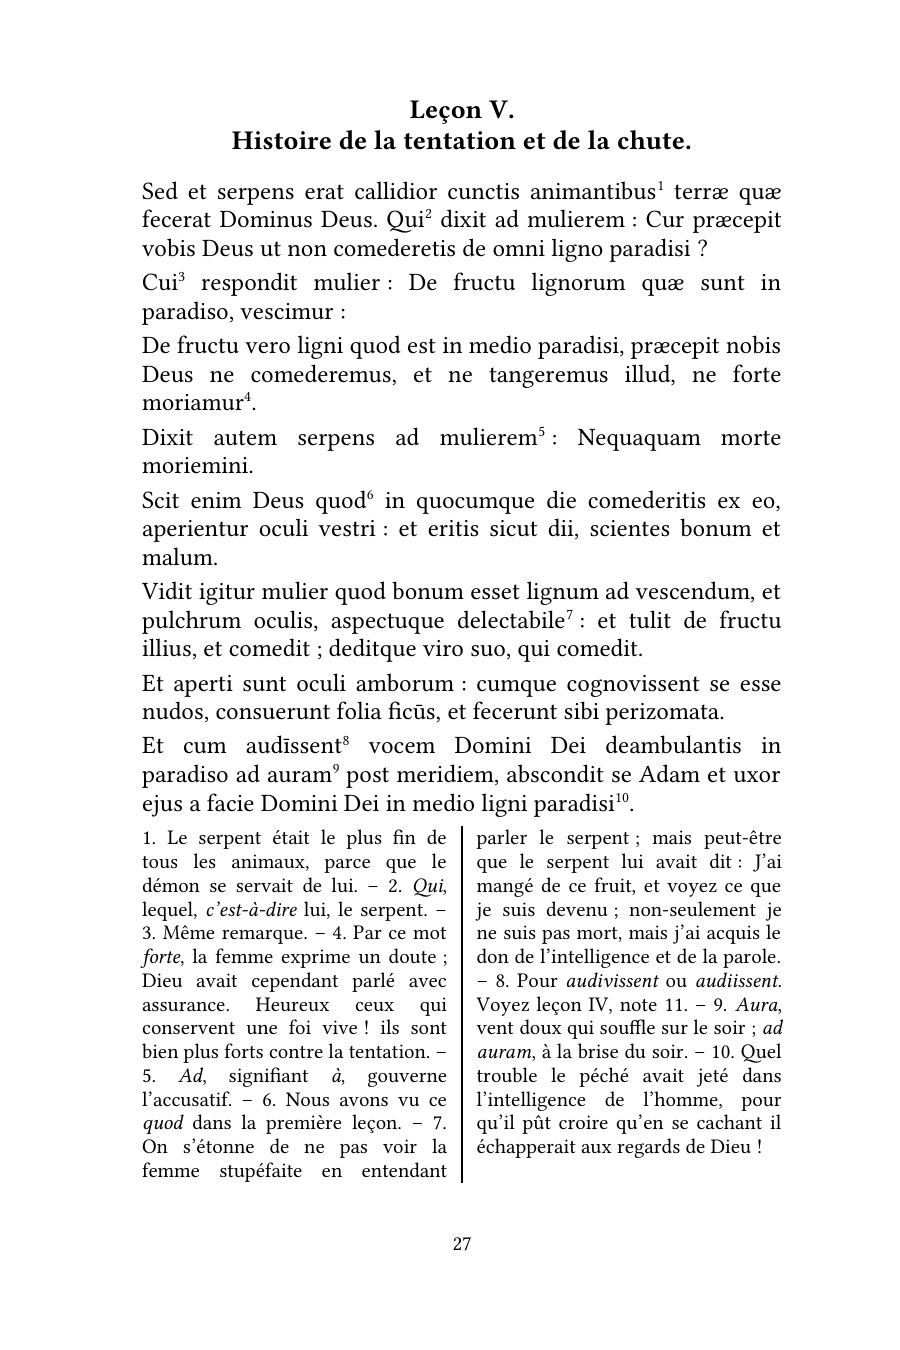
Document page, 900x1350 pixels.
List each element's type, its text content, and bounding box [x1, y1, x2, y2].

text Cui3 respondit mulier : De fructu lignorum quæ sunt in paradiso, vescimur : [142, 268, 782, 326]
text Sed et serpens erat callidior cunctis animantibus1 terræ quæ fecerat Dominus Deus. Qui2 dixit ad mulierem : Cur præcepit vobis Deus ut non comederetis de omni ligno paradisi ? [142, 177, 782, 263]
text De fructu vero ligni quod est in medio paradisi, præcepit nobis Deus ne comederemus, et ne tangeremus illud, ne forte moriamur4. [142, 331, 782, 417]
text Vidit igitur mulier quod bonum esset lignum ad vescendum, et pulchrum oculis, aspectuque delectabile7 : et tulit de fructu illius, et comedit ; deditque viro suo, qui comedit. [142, 577, 782, 663]
text Et aperti sunt oculi amborum : cumque cognovissent se esse nudos, consuerunt folia ficūs, et fecerunt sibi perizomata. [142, 669, 782, 726]
text parler le serpent ; mais peut-être que le serpent lui avait dit : J’ai mangé de ce fruit, et voyez ce que je suis devenu ; non-seulement je ne suis pas mort, mais j’ai acquis le don de l’intelligence et de la parole. – 8. Pour audivissent ou audiissent. Voyez leçon IV, note 11. – 9. Aura, vent doux qui souffle sur le soir ; ad auram, à la brise du soir. – 10. Quel trouble le péché avait jeté dans l’intelligence de l’homme, pour qu’il pût croire qu’en se cachant il échapperait aux regards de Dieu ! [476, 826, 782, 1158]
text 1. Le serpent était le plus fin de tous les animaux, parce que le démon se servait de lui. – 2. Qui, lequel, c’est-à-dire lui, le serpent. – 3. Même remarque. – 4. Par ce mot forte, la femme exprime un doute ; Dieu avait cependant parlé avec assurance. Heureux ceux qui conservent une foi vive ! ils sont bien plus forts contre la tentation. – 5. Ad, signifiant à, gouverne l’accusatif. – 6. Nous avons vu ce quod dans la première leçon. – 7. On s’étonne de ne pas voir la femme stupéfaite en entendant [142, 826, 447, 1182]
text Et cum audīssent8 vocem Domini Dei deambulantis in paradiso ad auram9 post meridiem, abscondit se Adam et uxor ejus a facie Domini Dei in medio ligni paradisi10. [142, 732, 782, 817]
text Scit enim Deus quod6 in quocumque die comederitis ex eo, aperientur oculi vestri : et eritis sicut dii, scientes bonum et malum. [142, 486, 782, 571]
text Leçon V. Histoire de la tentation et de la chute. [142, 94, 782, 156]
text Dixit autem serpens ad mulierem5 : Nequaquam morte moriemini. [142, 423, 782, 480]
